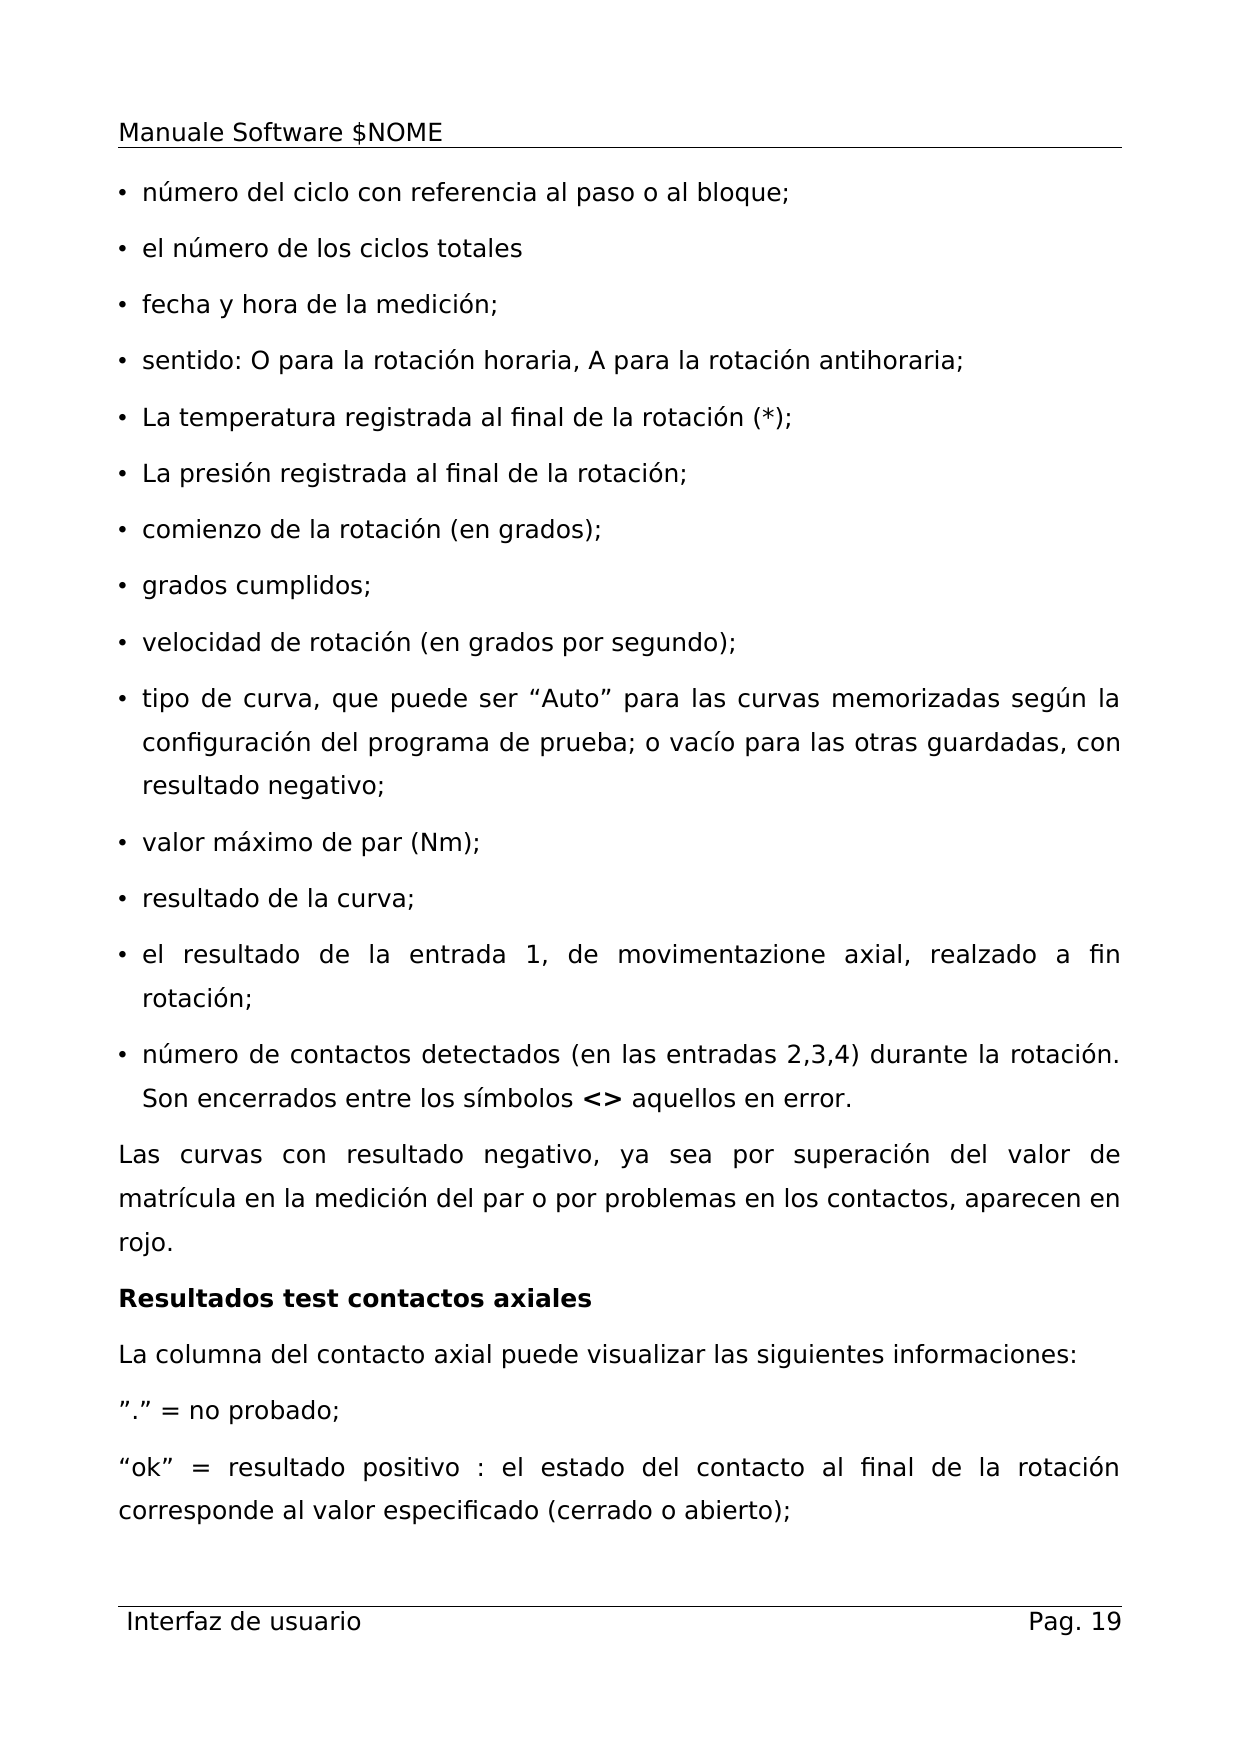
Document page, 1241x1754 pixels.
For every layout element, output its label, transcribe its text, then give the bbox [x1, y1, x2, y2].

list el resultado de la entrada 1, de movimentazione axial, realzado a fin rotación; [118, 940, 1122, 1013]
list número del ciclo con referencia al paso o al bloque; [118, 178, 1122, 207]
list comienzo de la rotación (en grados); [118, 515, 1122, 544]
text “ok” = resultado positivo : el estado del contacto al final de la rotación corresponde al valor especificado (cerrado o abierto); [118, 1453, 1122, 1526]
list número de contactos detectados (en las entradas 2,3,4) durante la rotación. Son encerrados entre los símbolos <> aquellos en error. [118, 1040, 1122, 1113]
text Las curvas con resultado negativo, ya sea por superación del valor de matrícula en la medición del par o por problemas en los contactos, aparecen en rojo. [118, 1140, 1122, 1257]
list velocidad de rotación (en grados por segundo); [118, 628, 1122, 657]
list sentido: O para la rotación horaria, A para la rotación antihoraria; [118, 347, 1122, 376]
text La columna del contacto axial puede visualizar las siguientes informaciones: [118, 1340, 1122, 1369]
list La temperatura registrada al final de la rotación (*); [118, 403, 1122, 432]
list resultado de la curva; [118, 884, 1122, 913]
list valor máximo de par (Nm); [118, 828, 1122, 857]
list fecha y hora de la medición; [118, 290, 1122, 319]
list La presión registrada al final de la rotación; [118, 459, 1122, 488]
list tipo de curva, que puede ser “Auto” para las curvas memorizadas según la configuración del programa de prueba; o vacío para las otras guardadas, con resultado negativo; [118, 684, 1122, 801]
list el número de los ciclos totales [118, 234, 1122, 263]
text Resultados test contactos axiales [118, 1284, 1122, 1313]
list grados cumplidos; [118, 572, 1122, 601]
text ”.” = no probado; [118, 1397, 1122, 1426]
